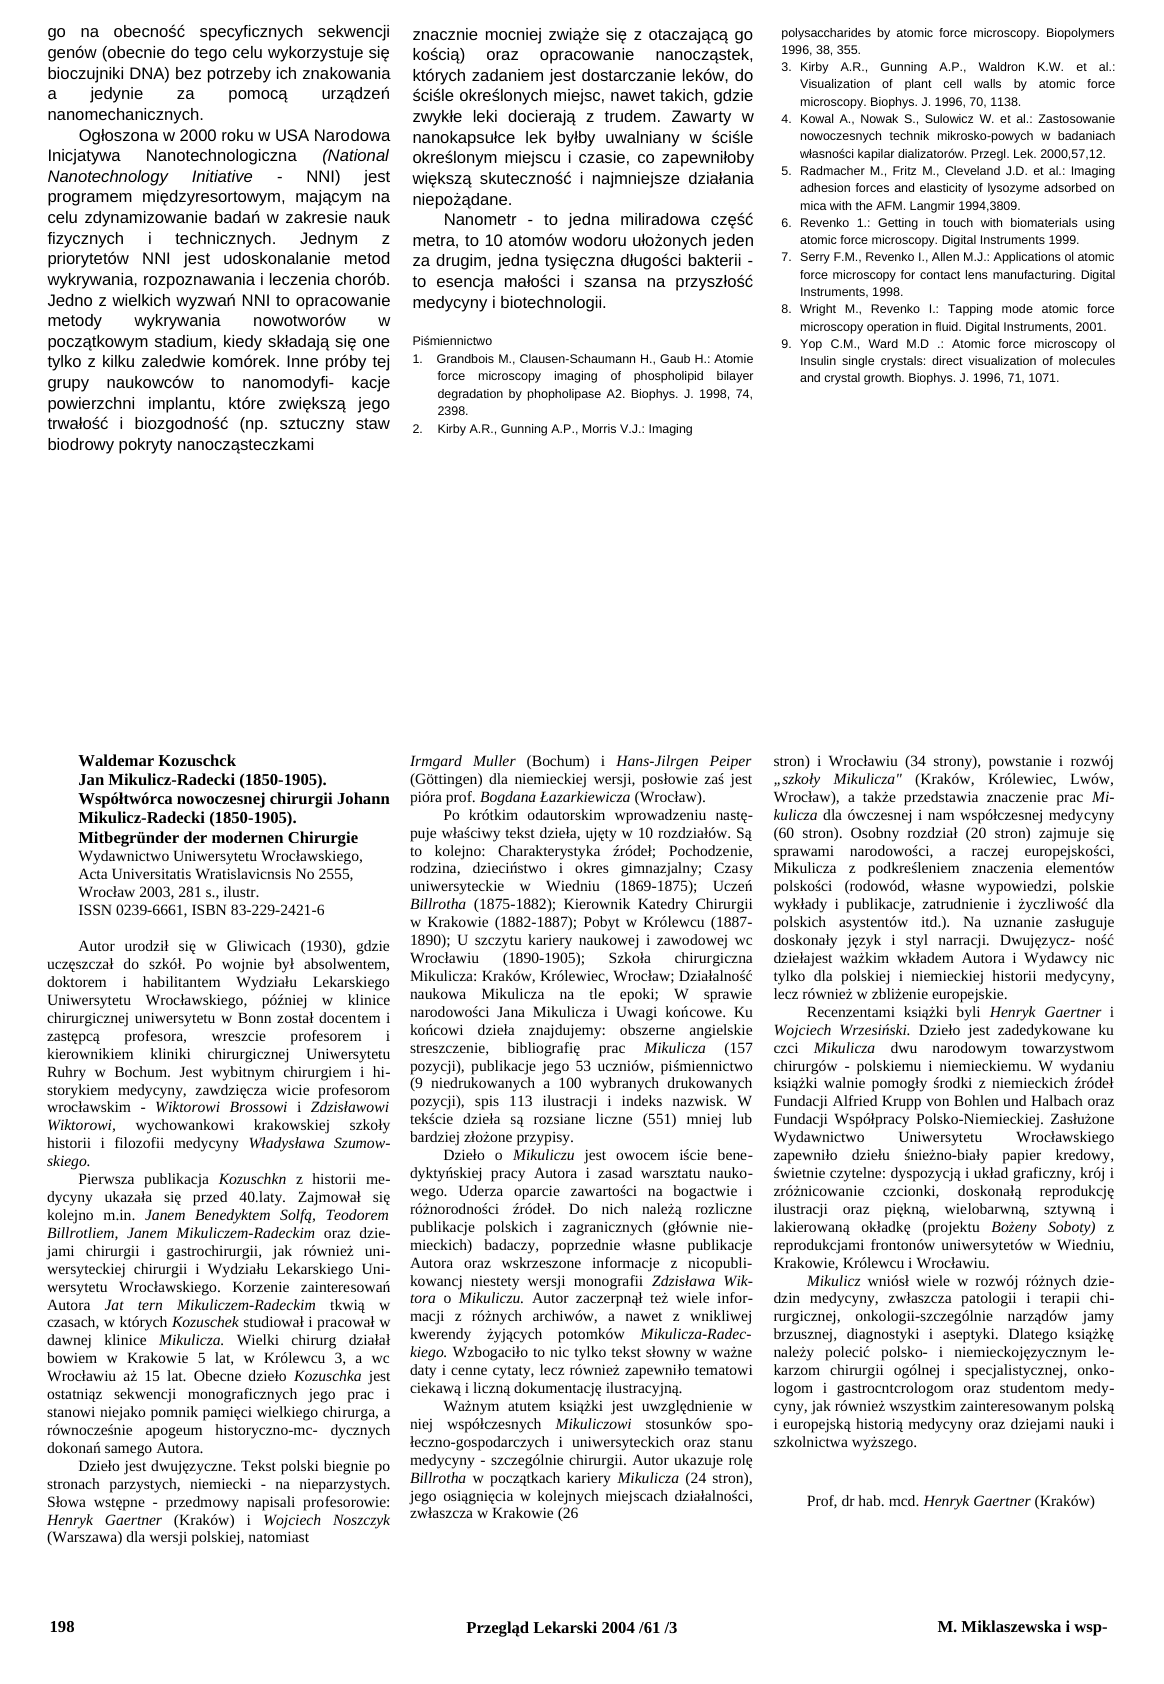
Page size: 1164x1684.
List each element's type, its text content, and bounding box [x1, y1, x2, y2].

list Kirby A.R., Gunning A.P., Morris V.J.: Imaging [412, 421, 754, 436]
text Ogłoszona w 2000 roku w USA Naro­dowa Inicjatywa Nanotechnologiczna (Na­tional Nanotechnology Initiative - NNI) jest programem międzyresortowym, mającym na celu zdynamizowanie badań w zakresie nauk fizycznych i technicznych. Jednym z priorytetów NNI jest udoskonalanie metod wykrywania, rozpoznawania i leczenia cho­rób. Jedno z wielkich wyzwań NNI to opra­cowanie metody wykrywania nowotworów w początkowym stadium, kiedy składają się one tylko z kilku zaledwie komórek. Inne próby tej grupy naukowców to nanomodyfi- kacje powierzchni implantu, które zwiększą jego trwałość i biozgodność (np. sztuczny staw biodrowy pokryty nanocząsteczkami [47, 125, 390, 454]
text znacznie mocniej zwiąże się z otaczającą go kością) oraz opracowanie nanocząstek, których zadaniem jest dostarczanie leków, do ściśle określonych miejsc, nawet takich, gdzie zwykłe leki docierają z trudem. Zawar­ty w nanokapsułce lek byłby uwalniany w ściśle określonym miejscu i czasie, co za­pewniłoby większą skuteczność i najmniej­sze działania niepożądane. [412, 24, 754, 208]
text Jan Mikulicz-Radecki (1850-1905). Współtwórca nowoczesnej chirurgii Johann Mikulicz-Radecki (1850-1905). Mitbegründer der modernen Chirurgie Wydawnictwo Uniwersytetu Wrocławskiego, Acta Universitatis Wratislavicnsis No 2555, Wrocław 2003, 281 s., ilustr. [78, 770, 390, 900]
list Yop C.M., Ward M.D .: Atomic force microscopy ol Insulin single crystals: direct visualization of mol­ecules and crystal growth. Biophys. J. 1996, 71, 1071. [781, 337, 1115, 386]
list Revenko 1.: Getting in touch with biomaterials using atomic force microscopy. Digital Instruments 1999. [781, 216, 1115, 247]
text go na obecność specyficznych sekwencji genów (obecnie do tego celu wykorzystuje się bioczujniki DNA) bez potrzeby ich zna­kowania a jedynie za pomocą urządzeń nanomechanicznych. [47, 22, 390, 124]
list Radmacher M., Fritz M., Cleveland J.D. et al.: Imaging adhesion forces and elasticity of lysozyme adsorbed on mica with the AFM. Langmir 1994,3809. [781, 164, 1115, 213]
text Ważnym atutem książki jest uwzględnienie w niej współczesnych Mikuliczowi stosunków spo­łeczno-gospodarczych i uniwersyteckich oraz sta­nu medycyny - szczególnie chirurgii. Autor uka­zuje rolę Billrotha w początkach kariery Mikuli­cza (24 stron), jego osiągnięcia w kolejnych miej­scach działalności, zwłaszcza w Krakowie (26 [410, 1397, 753, 1522]
text 198 [49, 1616, 78, 1636]
text Po krótkim odautorskim wprowadzeniu nastę­puje właściwy tekst dzieła, ujęty w 10 rozdziałów. Są to kolejno: Charakterystyka źródeł; Pochodze­nie, rodzina, dzieciństwo i okres gimnazjalny; Cza­sy uniwersyteckie w Wiedniu (1869-1875); Uczeń Billrotha (1875-1882); Kierownik Katedry Chirur­gii w Krakowie (1882-1887); Pobyt w Królewcu (1887-1890); U szczytu kariery naukowej i zawo­dowej wc Wrocławiu (1890-1905); Szkoła chirur­giczna Mikulicza: Kraków, Królewiec, Wrocław; Działalność naukowa Mikulicza na tle epoki; W sprawie narodowości Jana Mikulicza i Uwagi koń­cowe. Ku końcowi dzieła znajdujemy: obszerne angielskie streszczenie, bibliografię prac Mikuli­cza (157 pozycji), publikacje jego 53 uczniów, pi­śmiennictwo (9 niedrukowanych a 100 wybranych drukowanych pozycji), spis 113 ilustracji i indeks nazwisk. W tekście dzieła są rozsiane liczne (551) mniej lub bardziej złożone przypisy. [410, 806, 753, 1146]
text polysaccharides by atomic force microscopy. Biopolymers 1996, 38, 355. [781, 25, 1115, 57]
text ISSN 0239-6661, ISBN 83-229-2421-6 [47, 900, 390, 918]
text Przegląd Lekarski 2004 /61 /3 [466, 1618, 697, 1637]
text Pierwsza publikacja Kozuschkn z historii me­dycyny ukazała się przed 40.laty. Zajmował się kolejno m.in. Janem Benedyktem Solfą, Teodorem Billrotliem, Janem Mikuliczem-Radeckim oraz dzie­jami chirurgii i gastrochirurgii, jak również uni­wersyteckiej chirurgii i Wydziału Lekarskiego Uni­wersytetu Wrocławskiego. Korzenie zaintere­sowań Autora Jat tern Mikuliczem-Radeckim tkwią w czasach, w których Kozuschek studiował i pra­cował w dawnej klinice Mikulicza. Wielki chirurg działał bowiem w Krakowie 5 lat, w Królewcu 3, a wc Wrocławiu aż 15 lat. Obecne dzieło Kozuschka jest ostatniąz sekwencji monograficznych jego prac i stanowi niejako pomnik pamięci wielkiego chi­rurga, a równocześnie apogeum historyczno-mc- dycznych dokonań samego Autora. [47, 1170, 390, 1457]
text Waldemar Kozuschck [47, 751, 390, 770]
text Piśmiennictwo [412, 334, 754, 348]
list Kirby A.R., Gunning A.P., Waldron K.W. et al.: Visualization of plant cell walls by atomic force microscopy. Biophys. J. 1996, 70, 1138. [781, 60, 1115, 109]
text Mikulicz wniósł wiele w rozwój różnych dzie­dzin medycyny, zwłaszcza patologii i terapii chi­rurgicznej, onkologii-szczególnie narządów jamy brzusznej, diagnostyki i aseptyki. Dlatego książkę należy polecić polsko- i niemieckojęzycznym le­karzom chirurgii ogólnej i specjalistycznej, onko­logom i gastrocntcrologom oraz studentom medy­cyny, jak również wszystkim zainteresowanym polską i europejską historią medycyny oraz dzieja­mi nauki i szkolnictwa wyższego. [773, 1271, 1114, 1451]
list Kowal A., Nowak S., Sulowicz W. et al.: Zasto­sowanie nowoczesnych technik mikrosko-powych w badaniach własności kapilar dializatorów. Przegl. Lek. 2000,57,12. [781, 112, 1115, 161]
list Grandbois M., Clausen-Schaumann H., Gaub H.: Atomie force microscopy imaging of phospholipid bilayer degradation by phopholipase A2. Biophys. J. 1998, 74, 2398. [412, 351, 754, 418]
list Serry F.M., Revenko I., Allen M.J.: Applications ol atomic force microscopy for contact lens manufac­turing. Digital Instruments, 1998. [781, 250, 1115, 299]
text Irmgard Muller (Bochum) i Hans-Jilrgen Peiper (Göttingen) dla niemieckiej wersji, posłowie zaś jest pióra prof. Bogdana Łazarkiewicza (Wrocław). [410, 752, 753, 806]
text Autor urodził się w Gliwicach (1930), gdzie uczęszczał do szkół. Po wojnie był absolwentem, doktorem i habilitantem Wydziału Lekarskiego Uniwersytetu Wrocławskiego, później w klinice chirurgicznej uniwersytetu w Bonn został docen­tem i zastępcą profesora, wreszcie profesorem i kierownikiem kliniki chirurgicznej Uniwersytetu Ruhry w Bochum. Jest wybitnym chirurgiem i hi­storykiem medycyny, zawdzięcza wicie profesorom wrocławskim - Wiktorowi Brossowi i Zdzisławo­wi Wiktorowi, wychowankowi krakowskiej szkoły historii i filozofii medycyny Władysława Szumow­skiego. [47, 937, 390, 1170]
text stron) i Wrocławiu (34 strony), powstanie i rozwój „szkoły Mikulicza" (Kraków, Królewiec, Lwów, Wrocław), a także przedstawia znaczenie prac Mi­kulicza dla ówczesnej i nam współczesnej medy­cyny (60 stron). Osobny rozdział (20 stron) zajmu­je się sprawami narodowości, a raczej europejsko­ści, Mikulicza z podkreśleniem znaczenia elemen­tów polskości (rodowód, własne wypowiedzi, pol­skie wykłady i publikacje, zatrudnienie i życzli­wość dla polskich asystentów itd.). Na uznanie za­sługuje doskonały język i styl narracji. Dwujęzycz- ność dziełajest ważkim wkładem Autora i Wydaw­cy nic tylko dla polskiej i niemieckiej historii me­dycyny, lecz również w zbliżenie europejskie. [773, 752, 1114, 1003]
text M. Miklaszewska i wsp- [937, 1617, 1112, 1636]
text Prof, dr hab. mcd. Henryk Gaertner (Kraków) [773, 1492, 1114, 1510]
list Wright M., Revenko I.: Tapping mode atomic force microscopy operation in fluid. Digital Instruments, 2001. [781, 302, 1115, 334]
text Nanometr - to jedna miliradowa część metra, to 10 atomów wodoru ułożonych je­den za drugim, jedna tysięczna długości bakterii - to esencja małości i szansa na przyszłość medycyny i biotechnologii. [412, 210, 754, 312]
text Dzieło o Mikuliczu jest owocem iście bene­dyktyńskiej pracy Autora i zasad warsztatu nauko­wego. Uderza oparcie zawartości na bogactwie i różnorodności źródeł. Do nich należą rozliczne publikacje polskich i zagranicznych (głównie nie­mieckich) badaczy, poprzednie własne publikacje Autora oraz wskrzeszone informacje z nicopubli- kowancj niestety wersji monografii Zdzisława Wik­tora o Mikuliczu. Autor zaczerpnął też wiele infor­macji z różnych archiwów, a nawet z wnikliwej kwerendy żyjących potomków Mikulicza-Radec- kiego. Wzbogaciło to nic tylko tekst słowny w ważne daty i cenne cytaty, lecz również zapewni­ło tematowi ciekawą i liczną dokumentację ilu­stracyjną. [410, 1146, 753, 1397]
text Recenzentami książki byli Henryk Gaertner i Wojciech Wrzesiński. Dzieło jest zadedykowane ku czci Mikulicza dwu narodowym towarzystwom chirurgów - polskiemu i niemieckiemu. W wyda­niu książki walnie pomogły środki z niemieckich źródeł Fundacji Alfried Krupp von Bohlen und Halbach oraz Fundacji Współpracy Polsko-Nie­mieckiej. Zasłużone Wydawnictwo Uniwersytetu Wrocławskiego zapewniło dziełu śnieżno-biały papier kredowy, świetnie czytelne: dyspozycją i układ graficzny, krój i zróżnicowanie czcionki, do­skonałą reprodukcję ilustracji oraz piękną, wie­lobarwną, sztywną i lakierowaną okładkę (projek­tu Bożeny Soboty) z reprodukcjami frontonów uni­wersytetów w Wiedniu, Krakowie, Królewcu i Wrocławiu. [773, 1003, 1114, 1271]
text Dzieło jest dwujęzyczne. Tekst polski biegnie po stronach parzystych, niemiecki - na nieparzy­stych. Słowa wstępne - przedmowy napisali pro­fesorowie: Henryk Gaertner (Kraków) i Wojciech Noszczyk (Warszawa) dla wersji polskiej, natomiast [47, 1457, 390, 1546]
